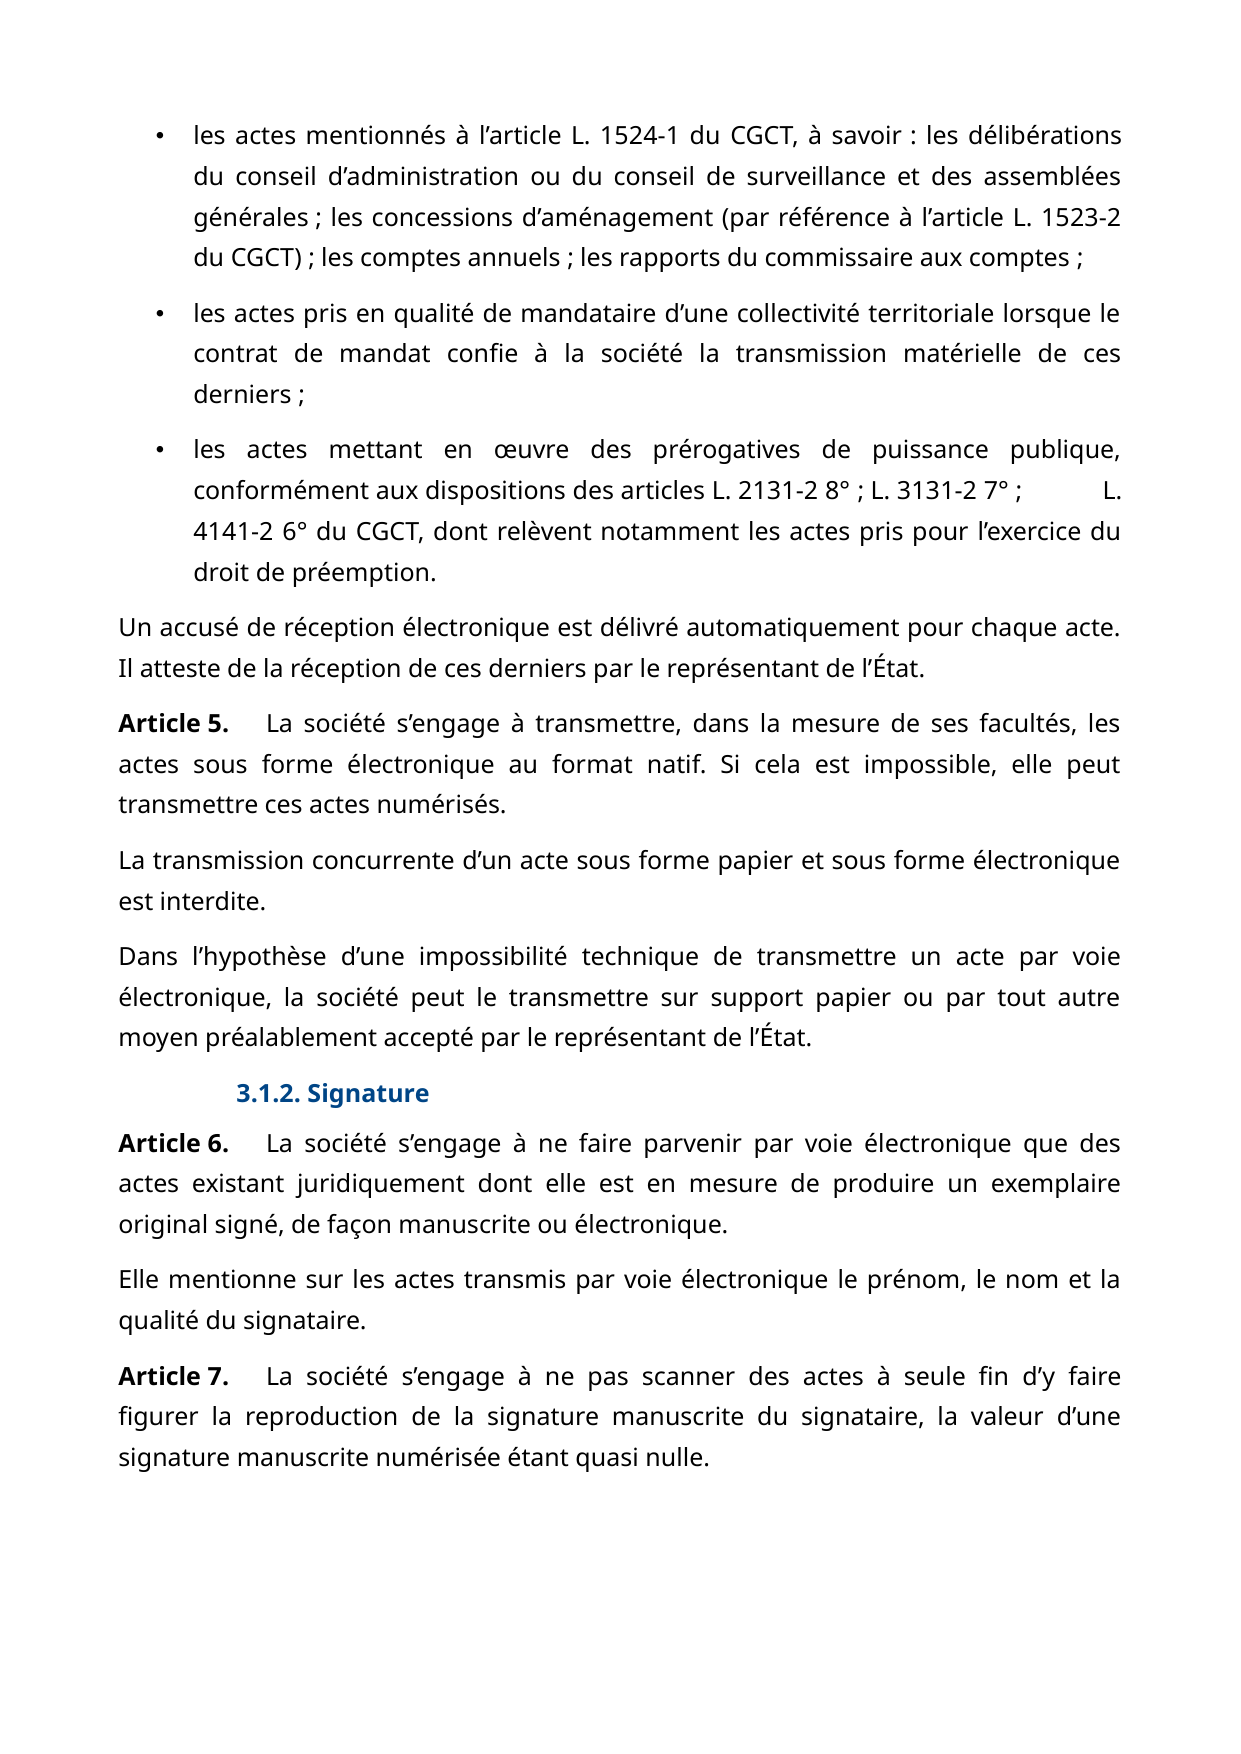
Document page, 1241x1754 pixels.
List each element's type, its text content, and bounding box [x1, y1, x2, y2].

subtitle 3.1.2. Signature [236, 1076, 1122, 1109]
list La société s’engage à ne faire parvenir par voie électronique que des actes existant juridiquement dont elle est en mesure de produire un exemplaire original signé, de façon manuscrite ou électronique. [118, 1126, 1122, 1241]
text Un accusé de réception électronique est délivré automatiquement pour chaque acte. Il atteste de la réception de ces derniers par le représentant de l’État. [118, 610, 1122, 684]
list les actes mettant en œuvre des prérogatives de puissance publique, conformément aux dispositions des articles L. 2131-2 8° ; L. 3131-2 7° ; L. 4141-2 6° du CGCT, dont relèvent notamment les actes pris pour l’exercice du droit de préemption. [156, 432, 1122, 588]
list les actes mentionnés à l’article L. 1524-1 du CGCT, à savoir : les délibérations du conseil d’administration ou du conseil de surveillance et des assemblées générales ; les concessions d’aménagement (par référence à l’article L. 1523-2 du CGCT) ; les comptes annuels ; les rapports du commissaire aux comptes ; [156, 118, 1122, 274]
text La transmission concurrente d’un acte sous forme papier et sous forme électronique est interdite. [118, 843, 1122, 917]
list La société s’engage à transmettre, dans la mesure de ses facultés, les actes sous forme électronique au format natif. Si cela est impossible, elle peut transmettre ces actes numérisés. [118, 706, 1122, 821]
text Dans l’hypothèse d’une impossibilité technique de transmettre un acte par voie électronique, la société peut le transmettre sur support papier ou par tout autre moyen préalablement accepté par le représentant de l’État. [118, 939, 1122, 1054]
list La société s’engage à ne pas scanner des actes à seule fin d’y faire figurer la reproduction de la signature manuscrite du signataire, la valeur d’une signature manuscrite numérisée étant quasi nulle. [118, 1358, 1122, 1474]
text Elle mentionne sur les actes transmis par voie électronique le prénom, le nom et la qualité du signataire. [118, 1262, 1122, 1337]
list les actes pris en qualité de mandataire d’une collectivité territoriale lorsque le contrat de mandat confie à la société la transmission matérielle de ces derniers ; [156, 296, 1122, 411]
